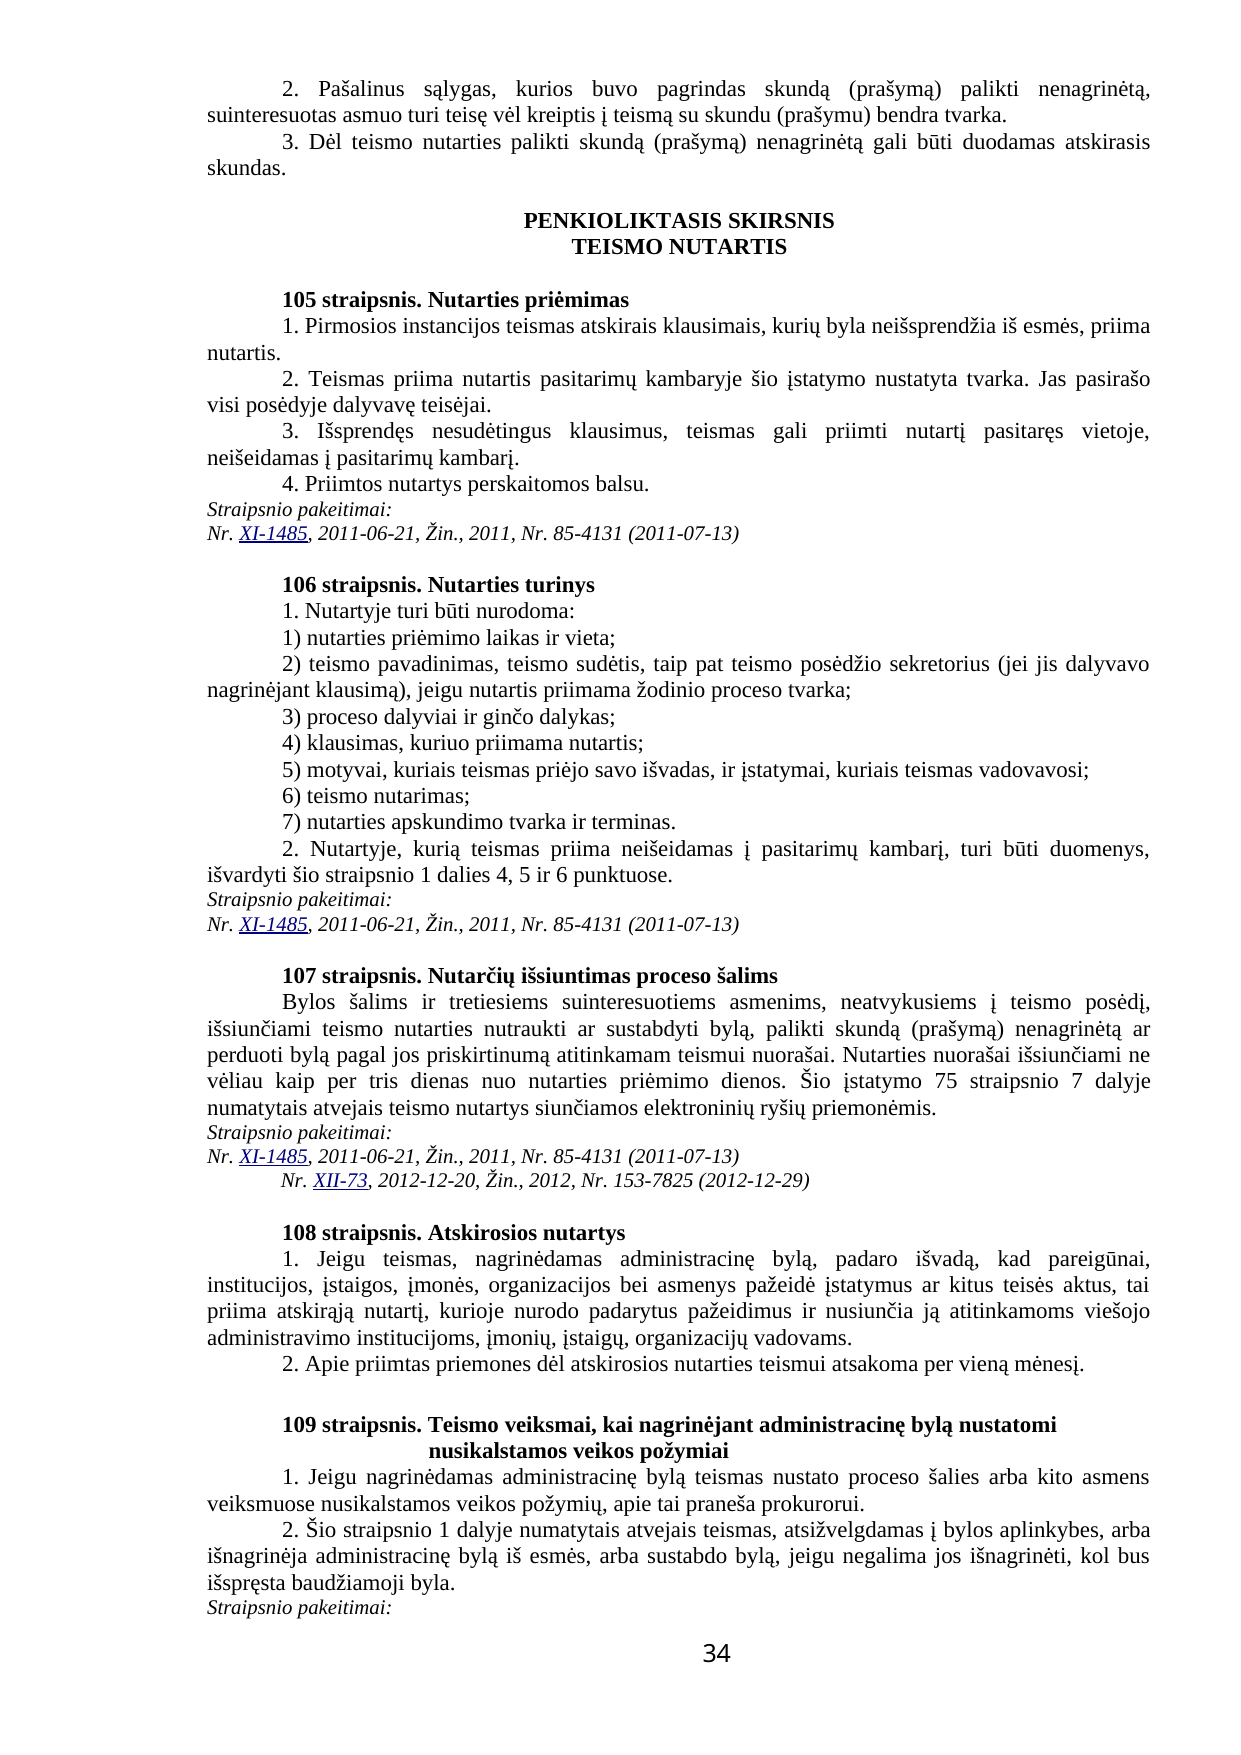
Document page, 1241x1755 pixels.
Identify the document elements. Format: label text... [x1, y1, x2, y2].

text 3) proceso dalyviai ir ginčo dalykas; [207, 703, 1152, 729]
text Nr. XI-1485, 2011-06-21, Žin., 2011, Nr. 85-4131 (2011-07-13) [207, 1144, 1152, 1168]
text TEISMO NUTARTIS [207, 233, 1152, 259]
text 106 straipsnis. Nutarties turinys [207, 571, 1152, 597]
text 1. Jeigu nagrinėdamas administracinę bylą teismas nustato proceso šalies arba kito asmens veiksmuose nusikalstamos veikos požymių, apie tai praneša prokurorui. [207, 1463, 1152, 1516]
text Straipsnio pakeitimai: [207, 497, 1152, 521]
text Nr. XI-1485, 2011-06-21, Žin., 2011, Nr. 85-4131 (2011-07-13) [207, 521, 1152, 545]
text 107 straipsnis. Nutarčių išsiuntimas proceso šalims [207, 962, 1152, 988]
text 3. Išsprendęs nesudėtingus klausimus, teismas gali priimti nutartį pasitaręs vietoje, neišeidamas į pasitarimų kambarį. [207, 418, 1152, 470]
text 105 straipsnis. Nutarties priėmimas [207, 286, 1152, 312]
text PENKIOLIKTASIS SKIRSNIS [207, 207, 1152, 233]
text 1. Jeigu teismas, nagrinėdamas administracinę bylą, padaro išvadą, kad pareigūnai, institucijos, įstaigos, įmonės, organizacijos bei asmenys pažeidė įstatymus ar kitus teisės aktus, tai priima atskirąją nutartį, kurioje nurodo padarytus pažeidimus ir nusiunčia ją atitinkamoms viešojo administravimo institucijoms, įmonių, įstaigų, organizacijų vadovams. [207, 1245, 1152, 1350]
text 4. Priimtos nutartys perskaitomos balsu. [207, 470, 1152, 497]
text 108 straipsnis. Atskirosios nutartys [207, 1218, 1152, 1245]
text 109 straipsnis. Teismo veiksmai, kai nagrinėjant administracinę bylą nustatomi [282, 1411, 1152, 1437]
text Straipsnio pakeitimai: [207, 1595, 1152, 1619]
text nusikalstamos veikos požymiai [428, 1437, 1152, 1463]
text Straipsnio pakeitimai: [207, 887, 1152, 911]
text 2. Teismas priima nutartis pasitarimų kambaryje šio įstatymo nustatyta tvarka. Jas pasirašo visi posėdyje dalyvavę teisėjai. [207, 365, 1152, 418]
text 2) teismo pavadinimas, teismo sudėtis, taip pat teismo posėdžio sekretorius (jei jis dalyvavo nagrinėjant klausimą), jeigu nutartis priimama žodinio proceso tvarka; [207, 650, 1152, 703]
text 4) klausimas, kuriuo priimama nutartis; [207, 729, 1152, 756]
text 7) nutarties apskundimo tvarka ir terminas. [207, 808, 1152, 835]
text 2. Apie priimtas priemones dėl atskirosios nutarties teismui atsakoma per vieną mėnesį. [207, 1350, 1152, 1377]
text 3. Dėl teismo nutarties palikti skundą (prašymą) nenagrinėtą gali būti duodamas atskirasis skundas. [207, 128, 1152, 180]
text 2. Šio straipsnio 1 dalyje numatytais atvejais teismas, atsižvelgdamas į bylos aplinkybes, arba išnagrinėja administracinę bylą iš esmės, arba sustabdo bylą, jeigu negalima jos išnagrinėti, kol bus išspręsta baudžiamoji byla. [207, 1516, 1152, 1595]
text 1. Pirmosios instancijos teismas atskirais klausimais, kurių byla neišsprendžia iš esmės, priima nutartis. [207, 312, 1152, 365]
text 1. Nutartyje turi būti nurodoma: [207, 597, 1152, 624]
text 2. Nutartyje, kurią teismas priima neišeidamas į pasitarimų kambarį, turi būti duomenys, išvardyti šio straipsnio 1 dalies 4, 5 ir 6 punktuose. [207, 835, 1152, 887]
text Bylos šalims ir tretiesiems suinteresuotiems asmenims, neatvykusiems į teismo posėdį, išsiunčiami teismo nutarties nutraukti ar sustabdyti bylą, palikti skundą (prašymą) nenagrinėtą ar perduoti bylą pagal jos priskirtinumą atitinkamam teismui nuorašai. Nutarties nuorašai išsiunčiami ne vėliau kaip per tris dienas nuo nutarties priėmimo dienos. Šio įstatymo 75 straipsnio 7 dalyje numatytais atvejais teismo nutartys siunčiamos elektroninių ryšių priemonėmis. [207, 988, 1152, 1120]
text Straipsnio pakeitimai: [207, 1120, 1152, 1144]
text 6) teismo nutarimas; [207, 782, 1152, 808]
text 1) nutarties priėmimo laikas ir vieta; [207, 624, 1152, 650]
text Nr. XI-1485, 2011-06-21, Žin., 2011, Nr. 85-4131 (2011-07-13) [207, 911, 1152, 936]
text 2. Pašalinus sąlygas, kurios buvo pagrindas skundą (prašymą) palikti nenagrinėtą, suinteresuotas asmuo turi teisę vėl kreiptis į teismą su skundu (prašymu) bendra tvarka. [207, 75, 1152, 128]
text Nr. XII-73, 2012-12-20, Žin., 2012, Nr. 153-7825 (2012-12-29) [207, 1168, 1152, 1192]
text 5) motyvai, kuriais teismas priėjo savo išvadas, ir įstatymai, kuriais teismas vadovavosi; [207, 756, 1152, 782]
